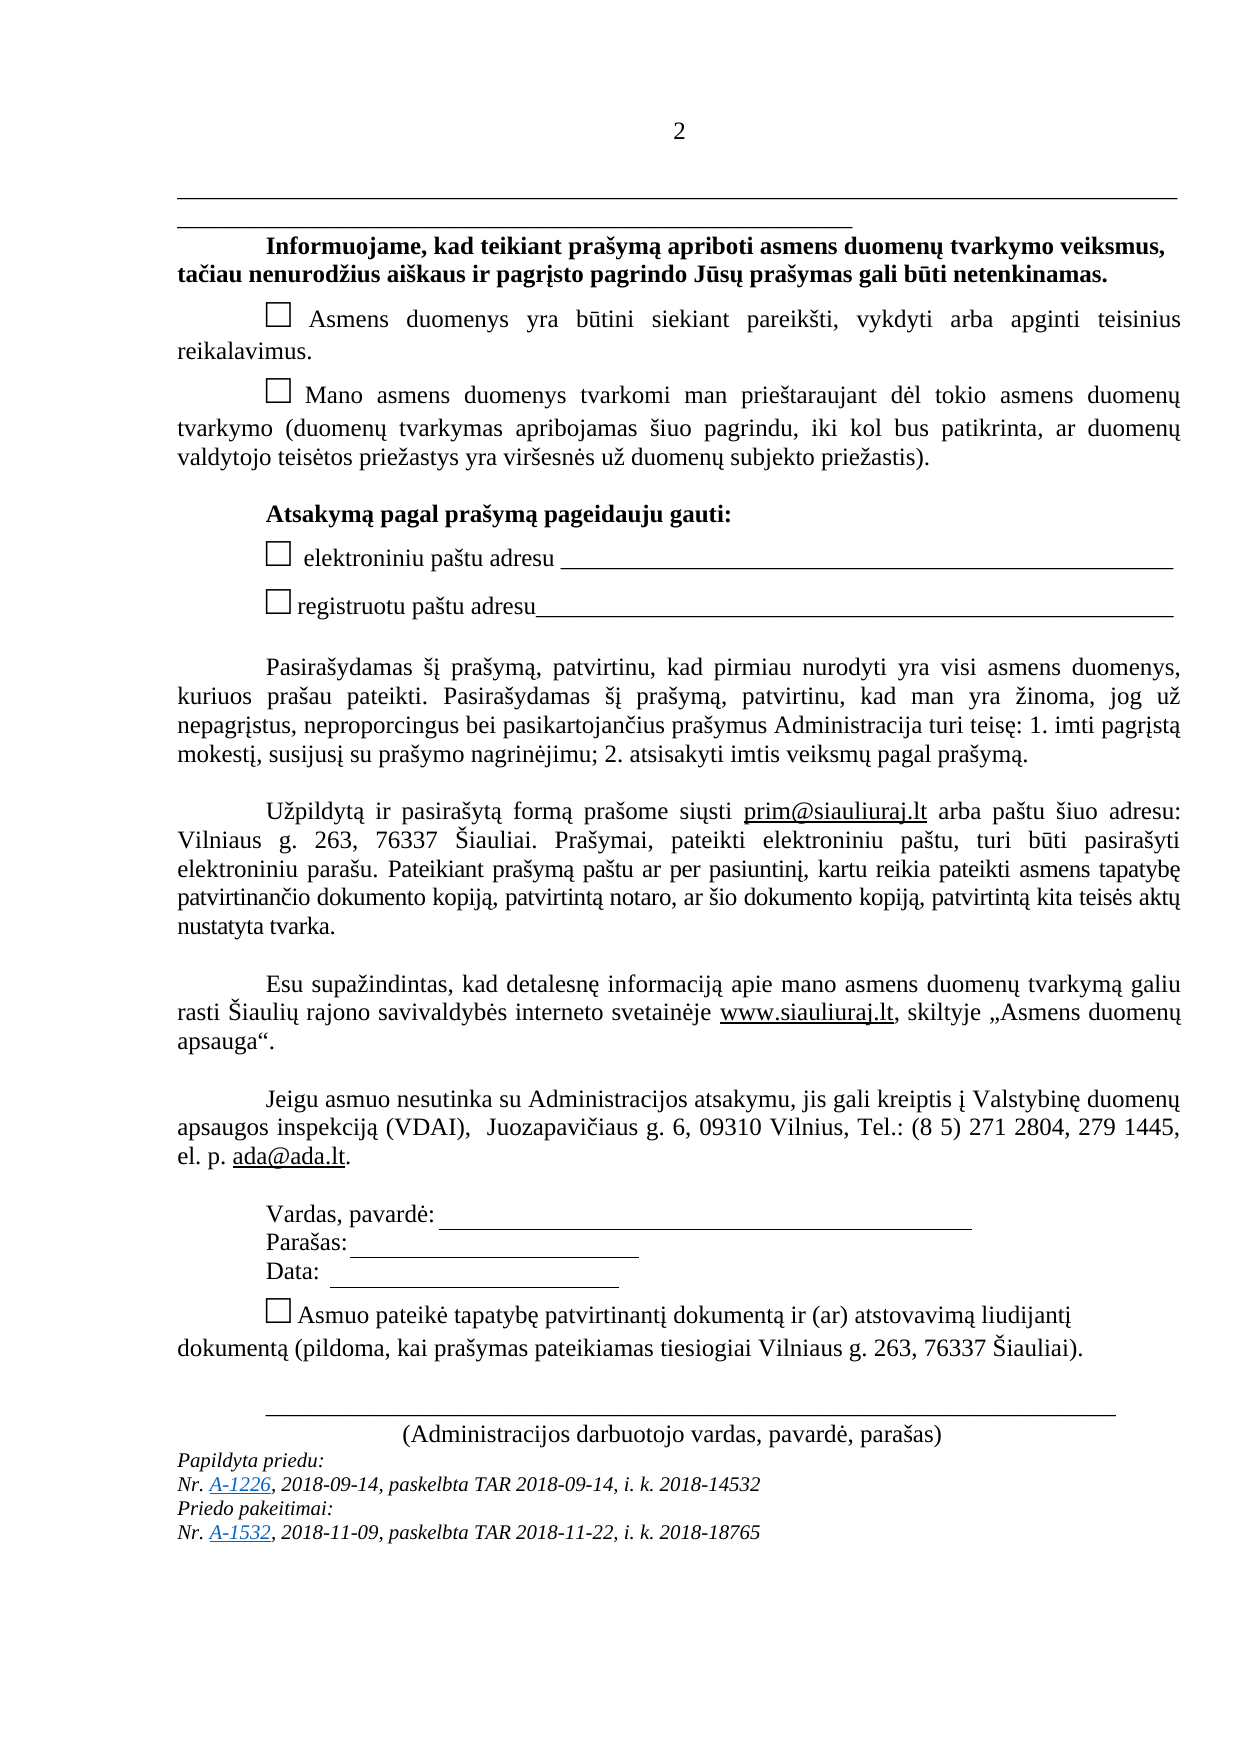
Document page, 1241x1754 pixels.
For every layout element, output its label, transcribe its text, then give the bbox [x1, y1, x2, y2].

text Informuojame, kad teikiant prašymą apriboti asmens duomenų tvarkymo veiksmus, tačiau nenurodžius aiškaus ir pagrįsto pagrindo Jūsų prašymas gali būti netenkinamas. [177, 231, 1182, 288]
text Papildyta priedu: [177, 1448, 1182, 1472]
text □ registruotu paštu adresu___________________________________________________ [177, 576, 1182, 624]
text Parašas: [177, 1227, 1182, 1256]
text Nr. A-1226, 2018-09-14, paskelbta TAR 2018-09-14, i. k. 2018-14532 [177, 1472, 1182, 1496]
text □ Asmuo pateikė tapatybę patvirtinantį dokumentą ir (ar) atstovavimą liudijantį dokumentą (pildoma, kai prašymas pateikiamas tiesiogiai Vilniaus g. 263, 76337 Šiauliai). [177, 1285, 1182, 1362]
text □ elektroniniu paštu adresu _________________________________________________ [177, 528, 1182, 576]
text (Administracijos darbuotojo vardas, pavardė, parašas) [177, 1419, 1182, 1448]
text Jeigu asmuo nesutinka su Administracijos atsakymu, jis gali kreiptis į Valstybinę duomenų apsaugos inspekciją (VDAI), Juozapavičiaus g. 6, 09310 Vilnius, Tel.: (8 5) 271 2804, 279 1445, el. p. ada@ada.lt. [177, 1084, 1182, 1170]
text □ Mano asmens duomenys tvarkomi man prieštaraujant dėl tokio asmens duomenų tvarkymo (duomenų tvarkymas apribojamas šiuo pagrindu, iki kol bus patikrinta, ar duomenų valdytojo teisėtos priežastys yra viršesnės už duomenų subjekto priežastis). [177, 365, 1182, 470]
text Data: [177, 1256, 1182, 1285]
text ______________________________________________________________________________________________________________________________________ [177, 173, 1182, 231]
text Esu supažindintas, kad detalesnę informaciją apie mano asmens duomenų tvarkymą galiu rasti Šiaulių rajono savivaldybės interneto svetainėje www.siauliuraj.lt, skiltyje „Asmens duomenų apsauga“. [177, 969, 1182, 1055]
text Vardas, pavardė: [177, 1199, 1182, 1227]
text □ Asmens duomenys yra būtini siekiant pareikšti, vykdyti arba apginti teisinius reikalavimus. [177, 288, 1182, 365]
text ____________________________________________________________________ [177, 1390, 1182, 1419]
text Nr. A-1532, 2018-11-09, paskelbta TAR 2018-11-22, i. k. 2018-18765 [177, 1520, 1182, 1544]
text Užpildytą ir pasirašytą formą prašome siųsti prim@siauliuraj.lt arba paštu šiuo adresu: Vilniaus g. 263, 76337 Šiauliai. Prašymai, pateikti elektroniniu paštu, turi būti pasirašyti elektroniniu parašu. Pateikiant prašymą paštu ar per pasiuntinį, kartu reikia pateikti asmens tapatybę patvirtinančio dokumento kopiją, patvirtintą notaro, ar šio dokumento kopiją, patvirtintą kita teisės aktų nustatyta tvarka. [177, 796, 1182, 940]
text Pasirašydamas šį prašymą, patvirtinu, kad pirmiau nurodyti yra visi asmens duomenys, kuriuos prašau pateikti. Pasirašydamas šį prašymą, patvirtinu, kad man yra žinoma, jog už nepagrįstus, neproporcingus bei pasikartojančius prašymus Administracija turi teisę: 1. imti pagrįstą mokestį, susijusį su prašymo nagrinėjimu; 2. atsisakyti imtis veiksmų pagal prašymą. [177, 652, 1182, 767]
text Priedo pakeitimai: [177, 1496, 1182, 1520]
text Atsakymą pagal prašymą pageidauju gauti: [177, 499, 1182, 528]
